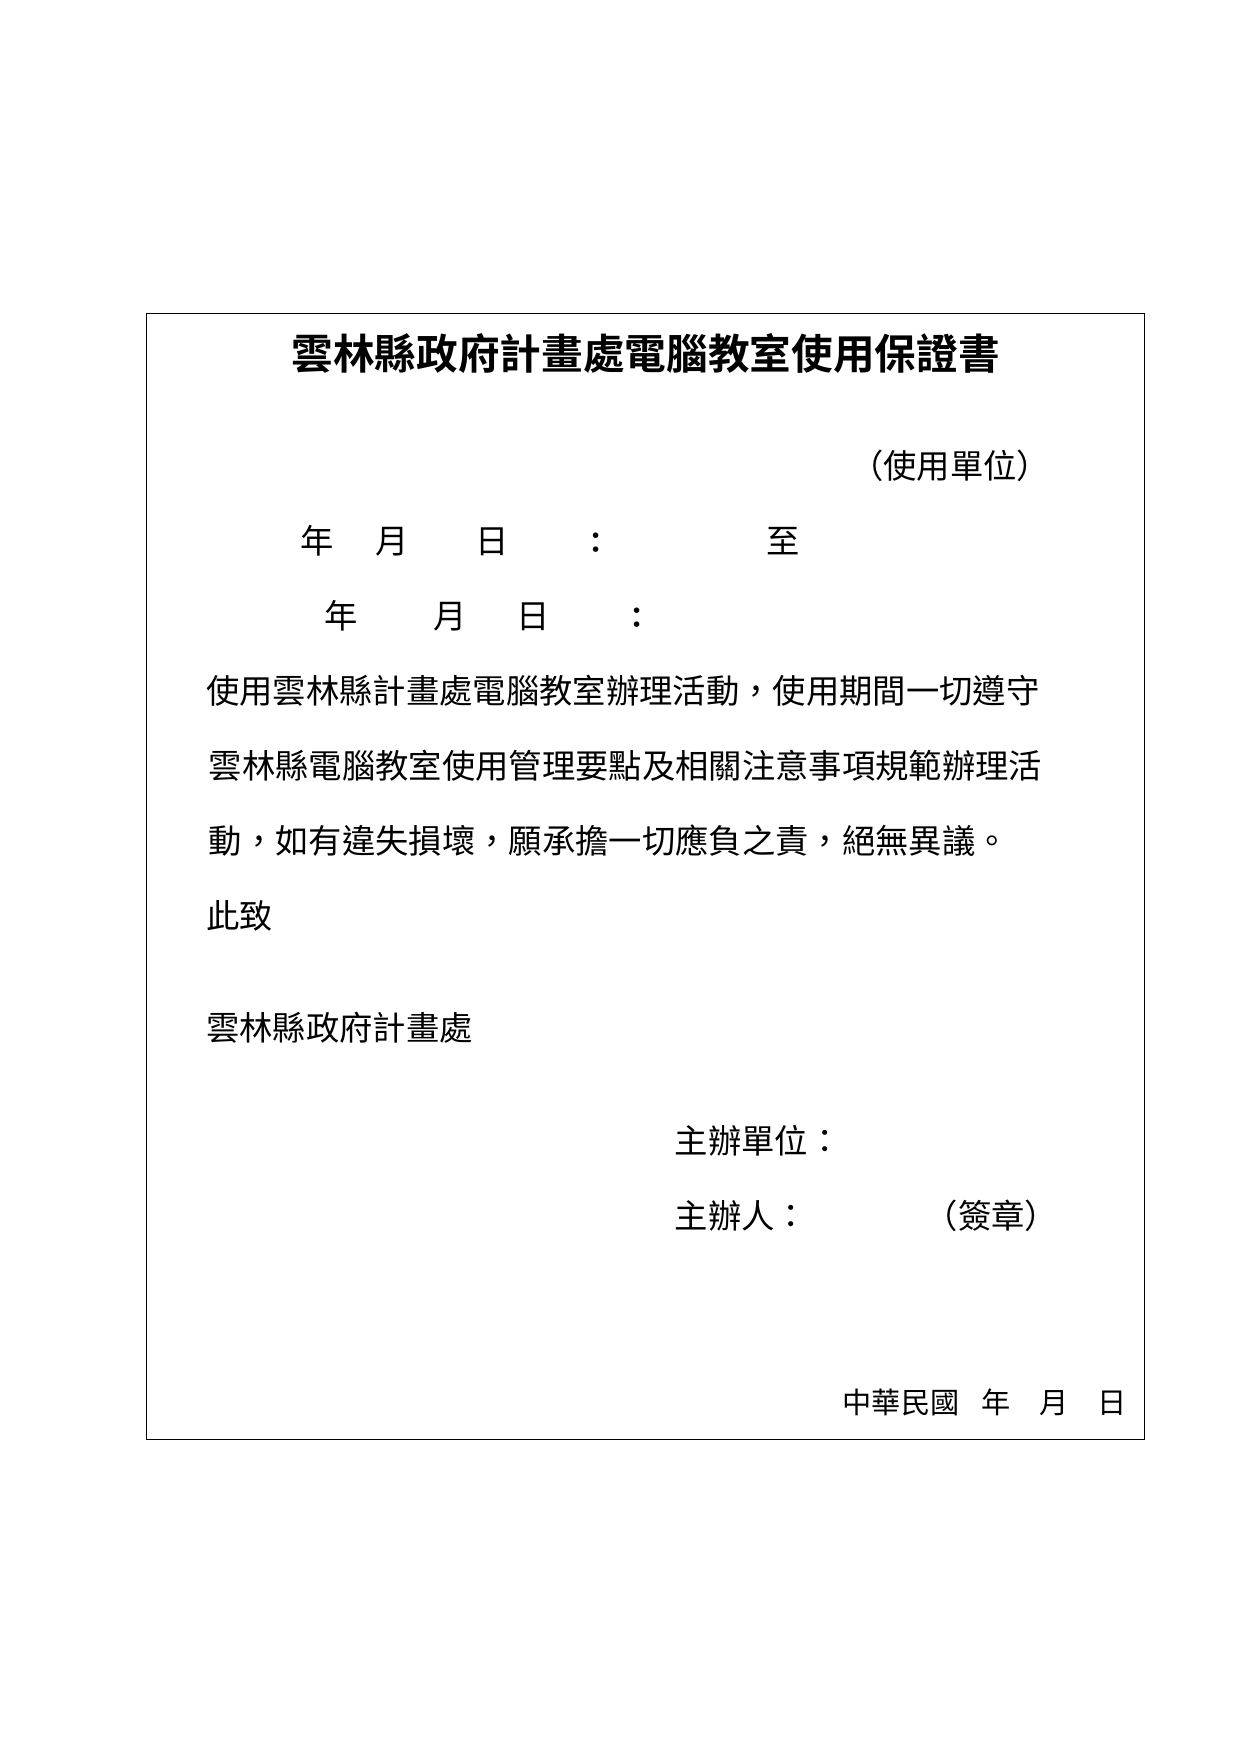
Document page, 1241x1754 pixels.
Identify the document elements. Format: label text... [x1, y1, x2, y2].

table_header 雲林縣政府計畫處電腦教室使用保證書 （使用單位） 年 月 日 ： 至 年 月 日 ： 使用雲林縣計畫處電腦教室辦理活動，使用期間一切遵守雲林縣電腦教室使用管理要點及相關注意事項規範辦理活動，如有違失損壞，願承擔一切應負之責，絕無異議。 此致 雲林縣政府計畫處 主辦單位： 主辦人： （簽章） 中華民國 年 月 日 [147, 314, 1144, 1439]
